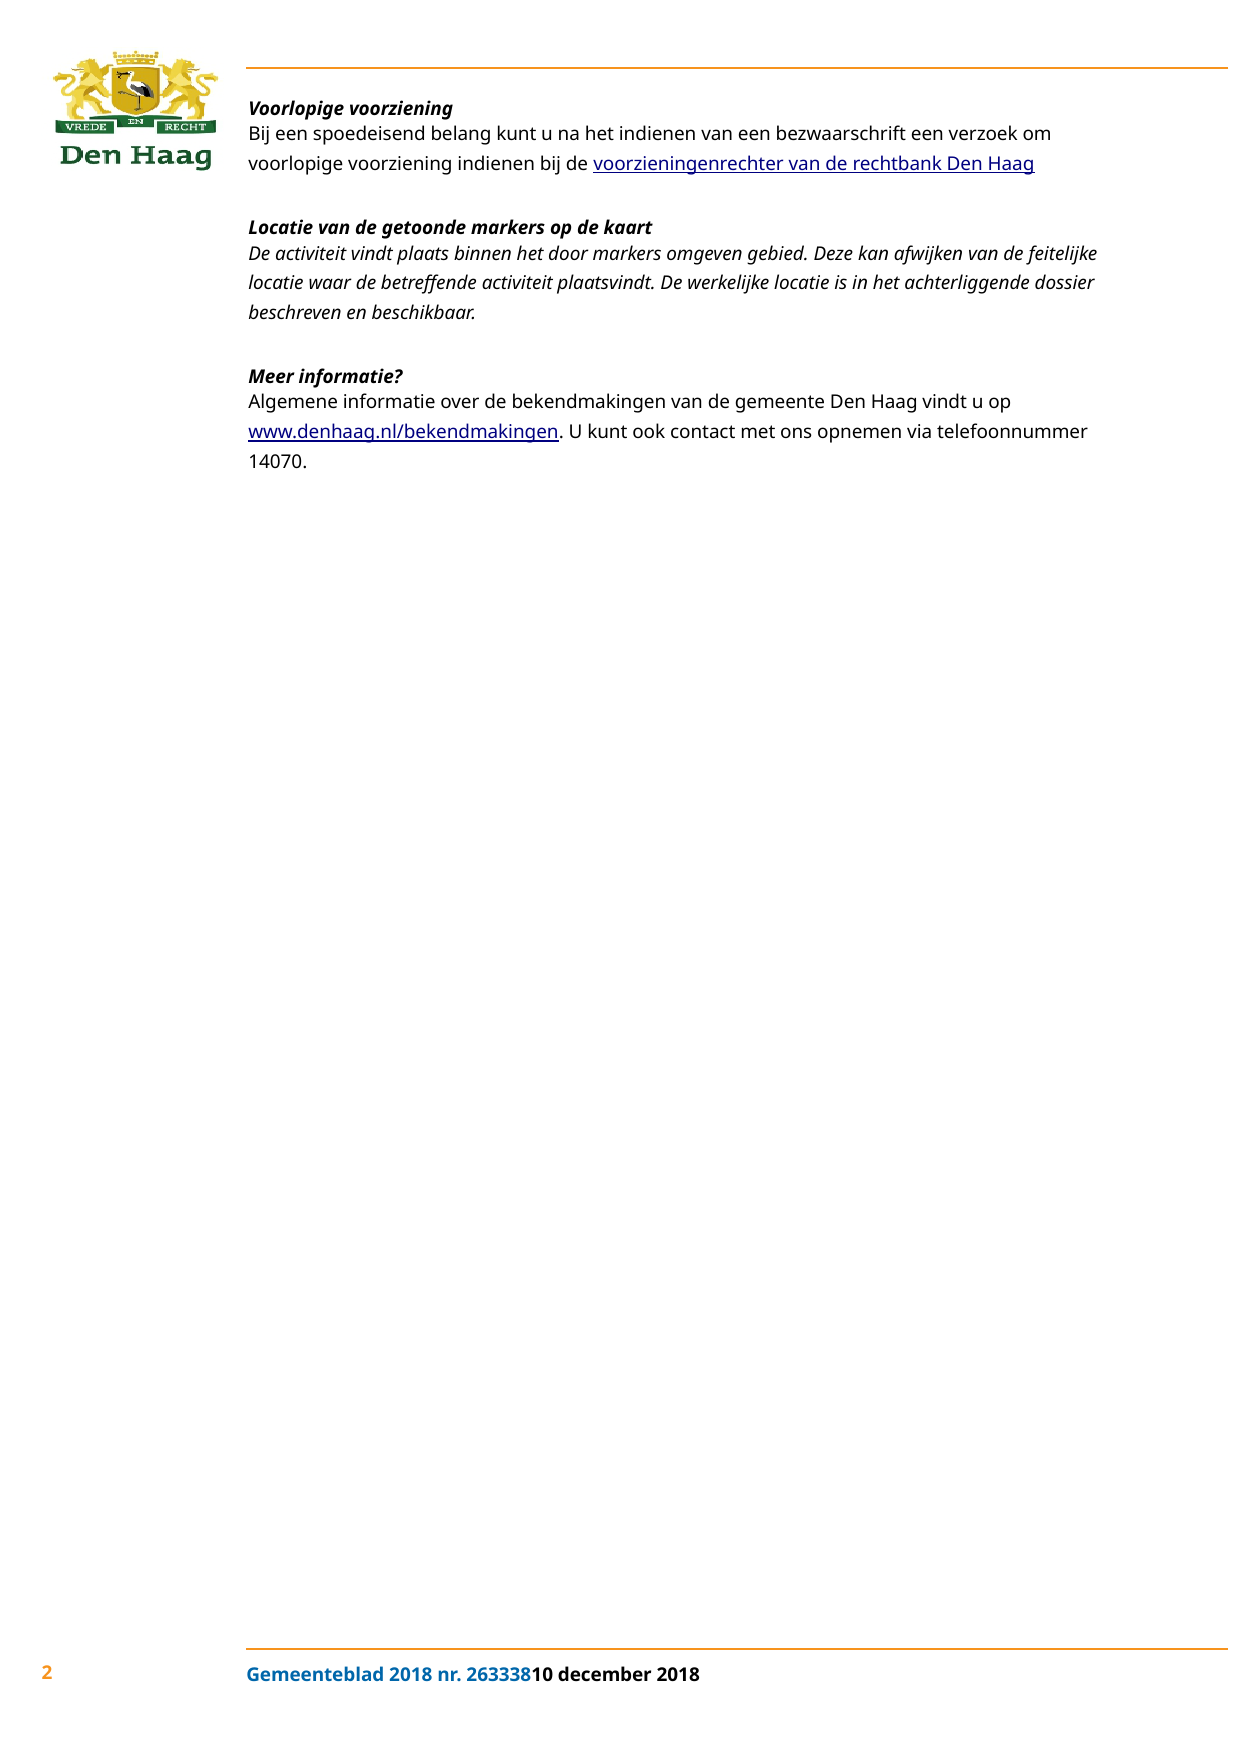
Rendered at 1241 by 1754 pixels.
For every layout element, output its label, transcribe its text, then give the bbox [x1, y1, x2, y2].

text Bij een spoedeisend belang kunt u na het indienen van een bezwaarschrift een verzoek om voorlopige voorziening indienen bij de voorzieningenrechter van de rechtbank Den Haag [248, 121, 1152, 176]
picture [41, 47, 231, 172]
text De activiteit vindt plaats binnen het door markers omgeven gebied. Deze kan afwijken van de feitelijke locatie waar de betreffende activiteit plaatsvindt. De werkelijke locatie is in het achterliggende dossier beschreven en beschikbaar. [248, 240, 1152, 325]
text Voorlopige voorziening [248, 95, 1152, 121]
text Algemene informatie over de bekendmakingen van de gemeente Den Haag vindt u op www.denhaag.nl/bekendmakingen. U kunt ook contact met ons opnemen via telefoonnummer 14070. [248, 389, 1152, 473]
text Locatie van de getoonde markers op de kaart [248, 214, 1152, 240]
text Meer informatie? [248, 363, 1152, 389]
